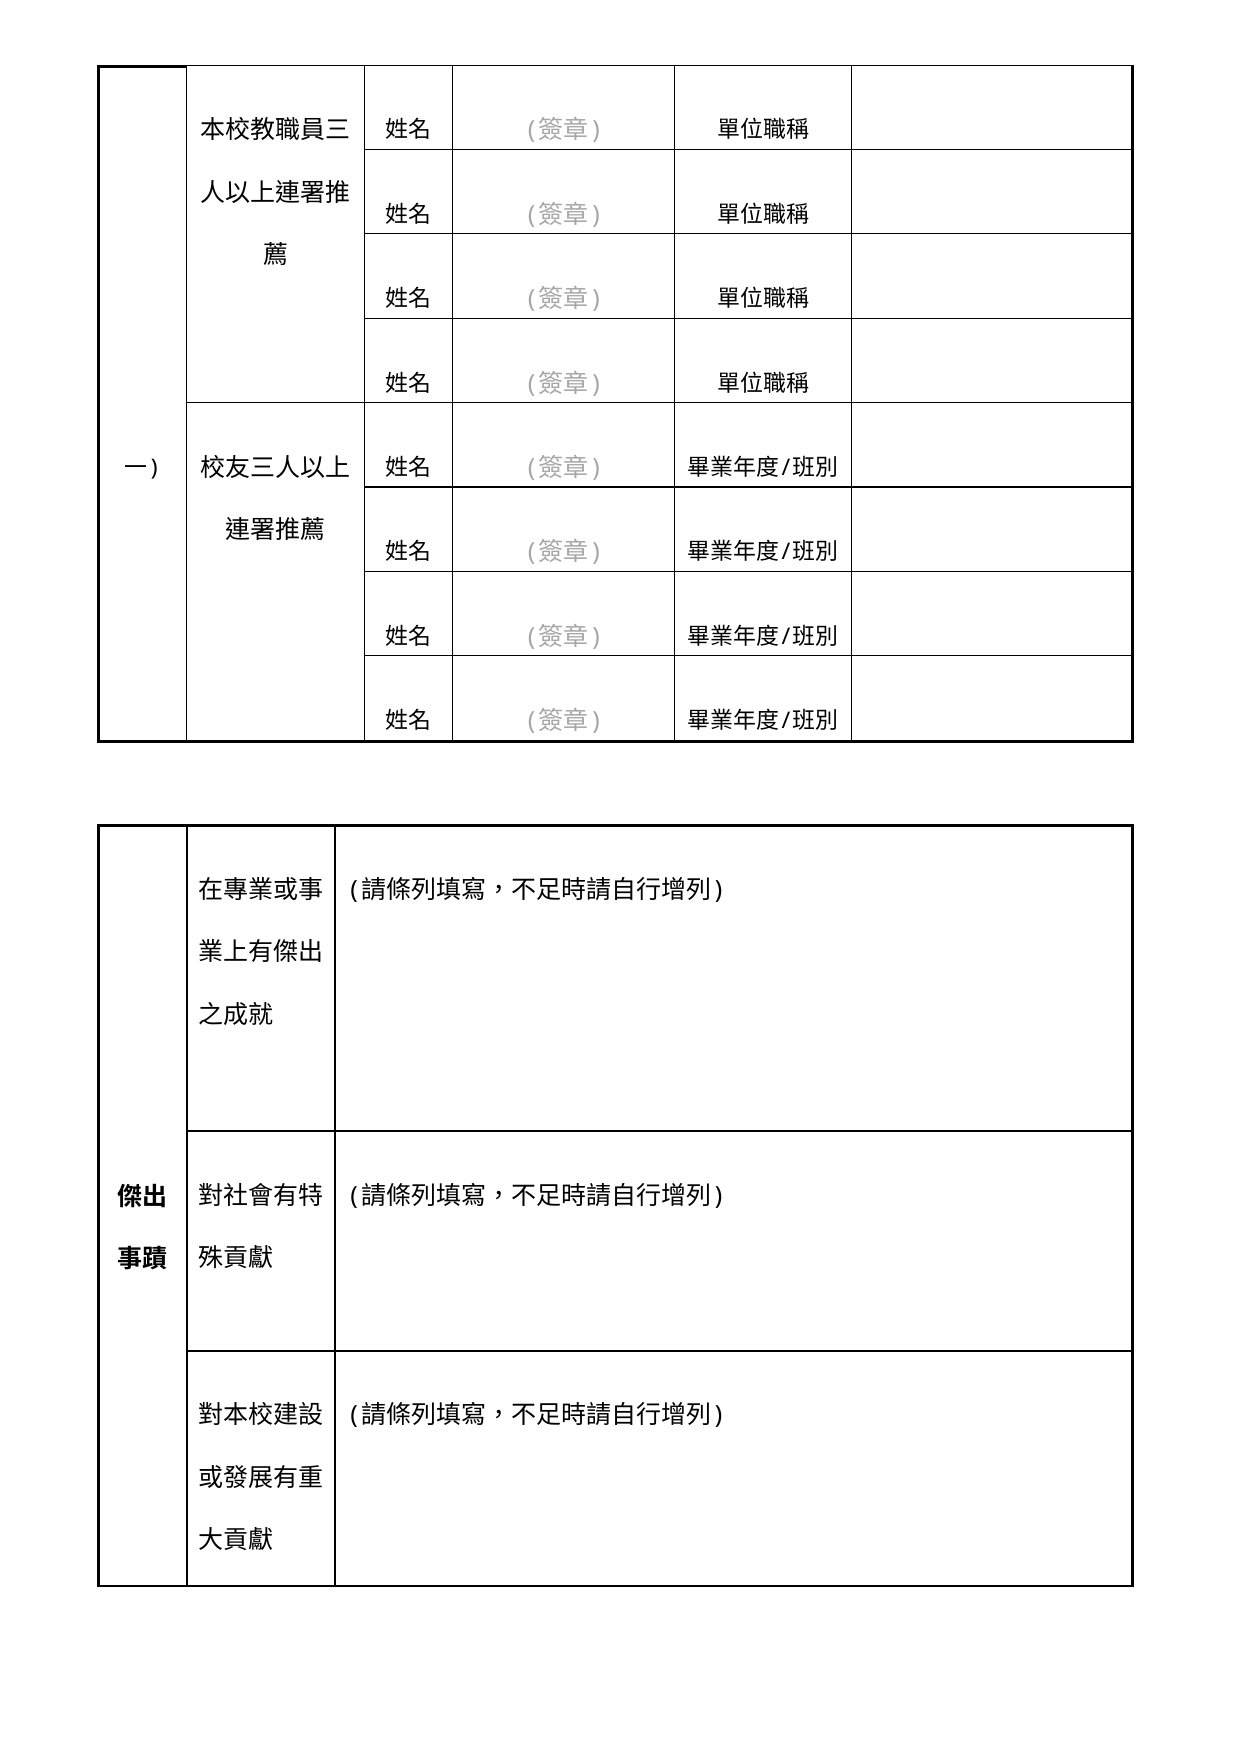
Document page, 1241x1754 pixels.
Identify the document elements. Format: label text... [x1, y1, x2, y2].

table_cell 姓名 [365, 572, 452, 655]
table_cell 姓名 [365, 403, 452, 486]
table_cell 姓名 [365, 150, 452, 233]
table_cell 畢業年度/班別 [675, 488, 851, 571]
table_cell [852, 488, 1131, 571]
table_cell (簽章) [453, 488, 674, 571]
table_cell 單位職稱 [675, 66, 851, 149]
table_cell (請條列填寫，不足時請自行增列) [336, 1352, 1131, 1585]
table_cell 姓名 [365, 66, 452, 149]
table_cell [852, 403, 1131, 486]
table_cell 本校教職員三人以上連署推薦 [187, 66, 364, 402]
table_cell [852, 319, 1131, 402]
table_cell 校友三人以上連署推薦 [187, 403, 364, 739]
table_header 在專業或事業上有傑出之成就 [188, 827, 334, 1130]
table_cell (簽章) [453, 150, 674, 233]
table_cell [852, 234, 1131, 318]
table_header 傑出事蹟 [100, 827, 186, 1585]
table_cell [852, 572, 1131, 655]
table_cell (簽章) [453, 656, 674, 739]
table_cell 單位職稱 [675, 150, 851, 233]
table_cell (請條列填寫，不足時請自行增列) [336, 1132, 1131, 1349]
table_cell 姓名 [365, 319, 452, 402]
table_cell [852, 656, 1131, 739]
table_cell 對本校建設或發展有重大貢獻 [188, 1352, 334, 1585]
table_cell 畢業年度/班別 [675, 403, 851, 486]
table_cell (簽章) [453, 234, 674, 318]
table_cell (簽章) [453, 319, 674, 402]
table_header 一) [100, 68, 186, 739]
table_cell 畢業年度/班別 [675, 656, 851, 739]
table_cell [852, 150, 1131, 233]
table_cell (簽章) [453, 403, 674, 486]
table_cell [852, 66, 1131, 149]
table_cell (簽章) [453, 572, 674, 655]
table_cell 單位職稱 [675, 319, 851, 402]
table_cell 對社會有特殊貢獻 [188, 1132, 334, 1349]
table_cell 單位職稱 [675, 234, 851, 318]
table_cell (簽章) [453, 66, 674, 149]
table_cell 姓名 [365, 488, 452, 571]
table_cell 畢業年度/班別 [675, 572, 851, 655]
table_header (請條列填寫，不足時請自行增列) [336, 827, 1131, 1130]
table_cell 姓名 [365, 234, 452, 318]
table_cell 姓名 [365, 656, 452, 739]
